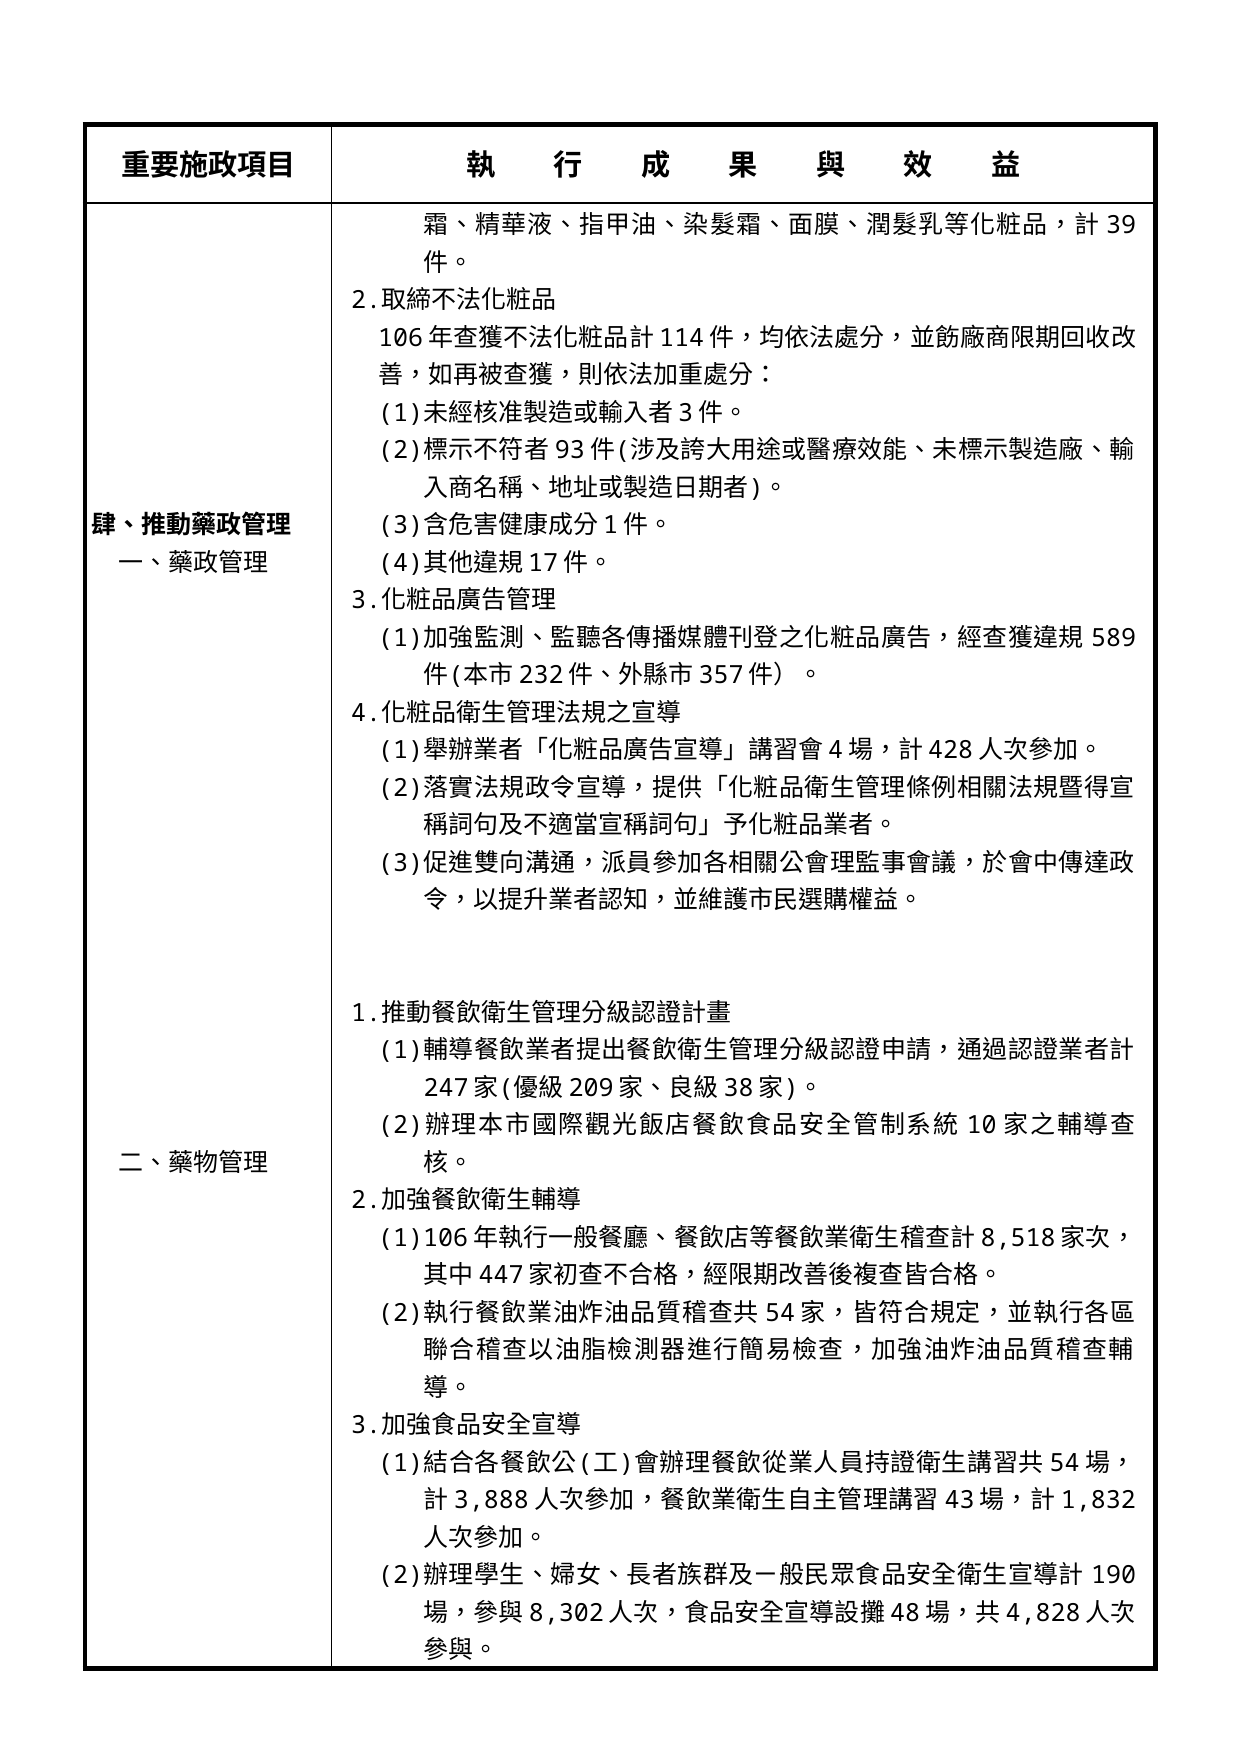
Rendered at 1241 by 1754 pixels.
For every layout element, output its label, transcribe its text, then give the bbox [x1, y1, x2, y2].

table_cell 壹、強化防疫體系、有效防治疫病 一、預防接種 二、災害防救動員暨新興傳染病防治 三、因應流感大流行防治 四、腸病毒防治 五、腸道傳染病監測 六、病毒性肝炎防治 七、三麻一風根除計畫 八、結核病防治 九、愛滋病防治 十、登革熱及其他蟲媒傳染病防治 貳、提升保健服務 一、癌症防治 二、婦幼健康 三、中老年疾病防治 四、營造高雄市婦女友善醫療環境 五、健康促進 六、菸害防制 七、職業衛生及營業衛生 參、執行市長醫療 衛生政見 一、老人公費裝假牙 二、老人健康檢查 肆、推動藥政管理 一、藥政管理 二、藥物管理 三、化粧品管理 伍、食品衛生業務 一、餐飲業者衛生管理 二、執行市售食品年度抽驗計畫 三、學校午餐食材抽驗及稽查 四、肉品衛生管理 五、查處各類違規食品標示及廣告 六、食品業者衛生管理 七、成立食品安全專案小組 陸、長期照護 一、推展社區長期照顧服務 二、身心障礙鑑定業務 三、護理機構管理 柒、社區心理衛生 與藥物濫用 防制 一、社區心理健康促進 二、自殺防治 三、災難心理衛生 四、非愛滋藥癮替代治療 五、精神衛生 六、家暴及性侵害服務 捌、加強檢驗功能 一、食品衛生檢驗 二、公共衛生檢驗 三、藥物檢驗 四、加強技術發展 五、建立優良實驗室品管 六、其他為民服務事項 玖、醫政業務 一、醫政管理 二、健全醫療救護管理 三、衛生所管理業務 四、山地醫療保健業務 五、市立醫院營運管理 拾、醫療藥品基金計畫與醫療服務 一、各衛生所業務 (一)行政管理-一般行政 (二)公共衛生管理-衛生所業務 二、市立民生醫院 (一)醫療行政管理 (二)充實設備 (三)廳舍建修 (四)專題研究教育訓練 (五)社區服務 (六)緊急災害救護 (七)服務績效 三、市立聯合醫院 一般行 政管理 (二)資訊管理 (三)推動健康促進醫院系列 (四)醫療行政管理 四、市立凱旋醫院 (一)一般行政管理 (二)醫療行政管理 (三)教學訓練 (四)精神疾病防治 (五)加強自殺防治工作 (六)成癮防治業務 (七)濫用藥物業務 (八)充實設備 五、市立中醫醫院 (一)一般行政管理 (二)醫療行政管理 (三)提升醫院營運收入 ` (四)降低醫院營運成本 (五)研究發展與教學服務 (六)在職訓練 (七)加強社區醫療保健服務 (八)推展資訊化業務 [87, 204, 331, 1666]
table_cell 霜、精華液、指甲油、染髮霜、面膜、潤髮乳等化粧品，計39件。 2.取締不法化粧品 106年查獲不法化粧品計114件，均依法處分，並飭廠商限期回收改善，如再被查獲，則依法加重處分： (1)未經核准製造或輸入者3件。 (2)標示不符者93件(涉及誇大用途或醫療效能、未標示製造廠、輸入商名稱、地址或製造日期者)。 (3)含危害健康成分1件。 (4)其他違規17件。 3.化粧品廣告管理 (1)加強監測、監聽各傳播媒體刊登之化粧品廣告，經查獲違規589件(本市232件、外縣市357件）。 4.化粧品衛生管理法規之宣導 (1)舉辦業者「化粧品廣告宣導」講習會4場，計428人次參加。 (2)落實法規政令宣導，提供「化粧品衛生管理條例相關法規暨得宣稱詞句及不適當宣稱詞句」予化粧品業者。 (3)促進雙向溝通，派員參加各相關公會理監事會議，於會中傳達政令，以提升業者認知，並維護市民選購權益。 1.推動餐飲衛生管理分級認證計畫 (1)輔導餐飲業者提出餐飲衛生管理分級認證申請，通過認證業者計247家(優級209家、良級38家)。 (2)辦理本市國際觀光飯店餐飲食品安全管制系統10家之輔導查核。 2.加強餐飲衛生輔導 (1)106年執行一般餐廳、餐飲店等餐飲業衛生稽查計8,518家次，其中447家初查不合格，經限期改善後複查皆合格。 (2)執行餐飲業油炸油品質稽查共54家，皆符合規定，並執行各區聯合稽查以油脂檢測器進行簡易檢查，加強油炸油品質稽查輔導。 3.加強食品安全宣導 (1)結合各餐飲公(工)會辦理餐飲從業人員持證衛生講習共54場，計3,888人次參加，餐飲業衛生自主管理講習43場，計1,832人次參加。 (2)辦理學生、婦女、長者族群及ㄧ般民眾食品安全衛生宣導計190場，參與8,302人次，食品安全宣導設攤48場，共4,828人次參與。 [332, 204, 1153, 1666]
table_header 執 行 成 果 與 效 益 [332, 127, 1153, 202]
table_header 重要施政項目 [87, 127, 331, 202]
